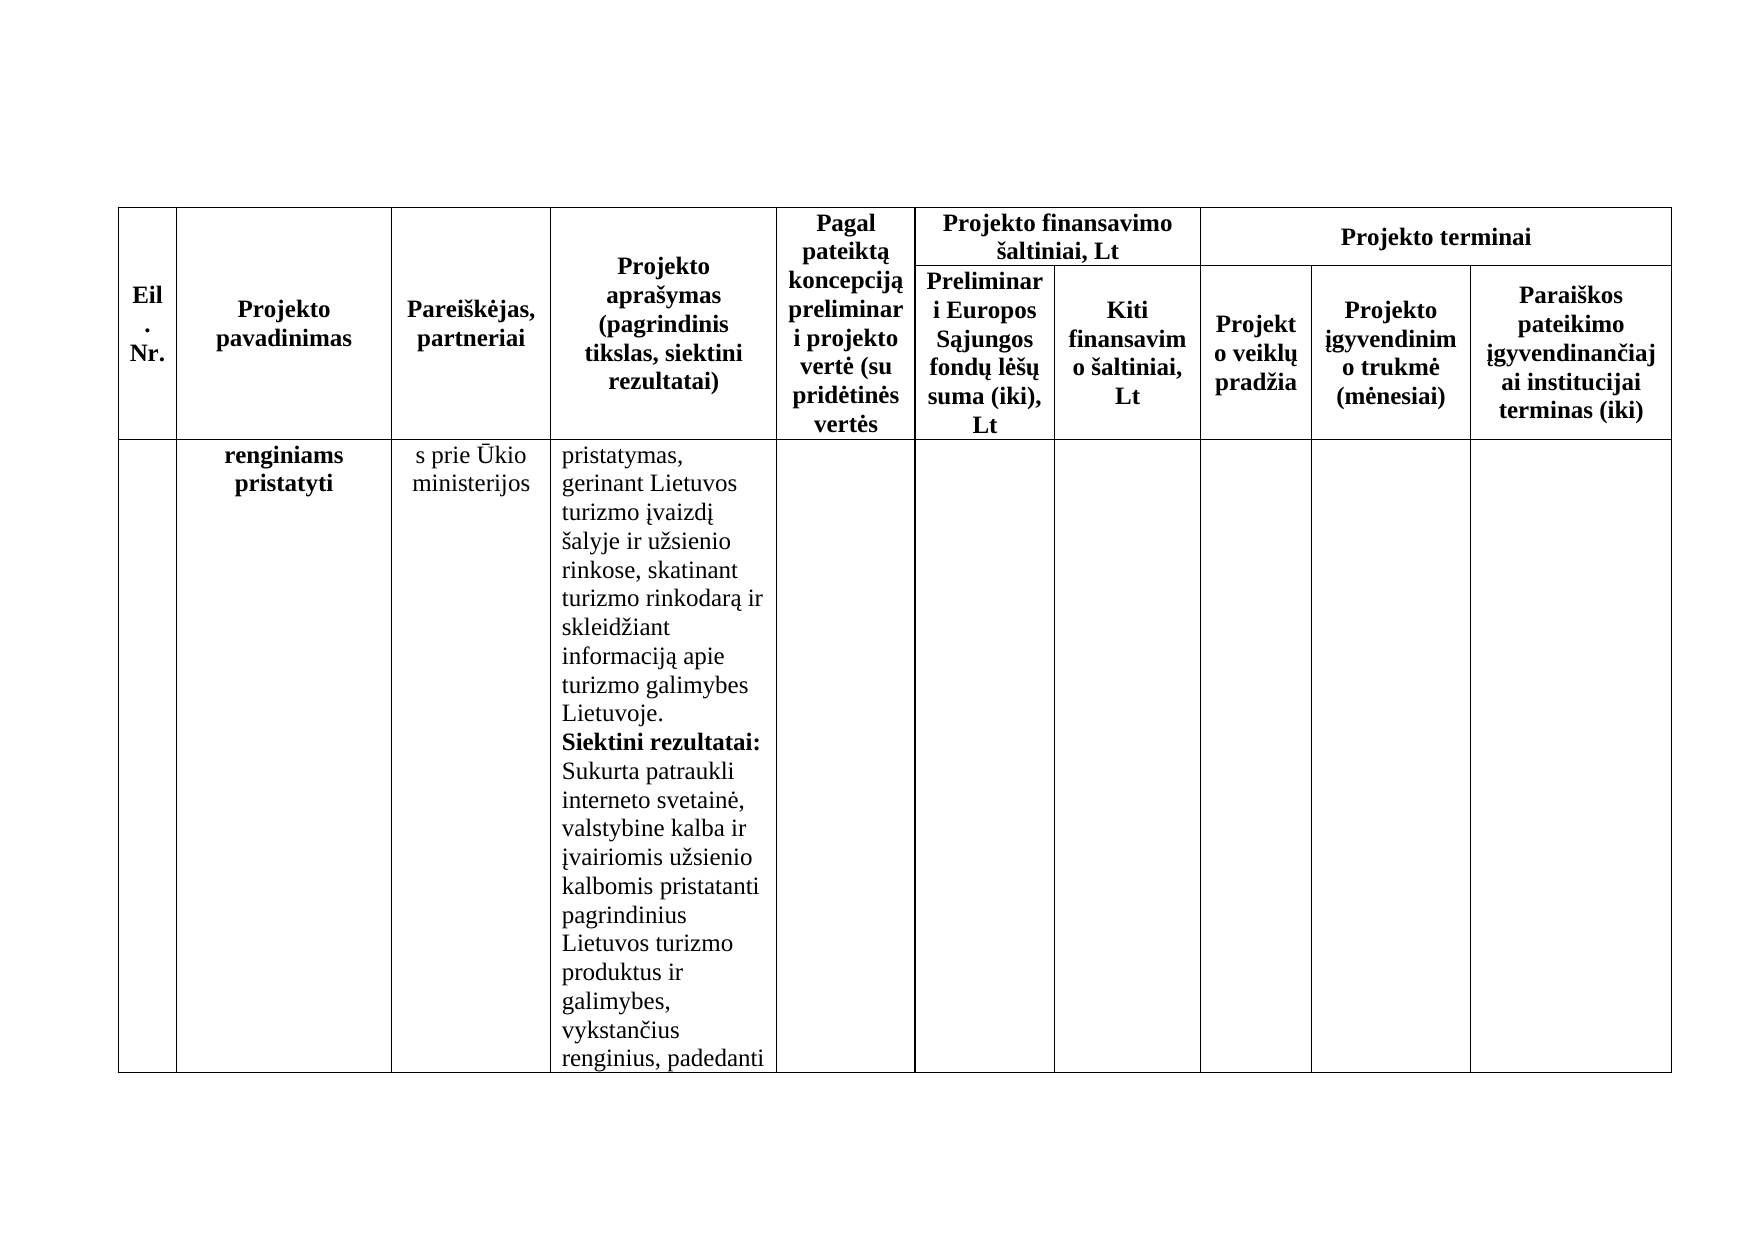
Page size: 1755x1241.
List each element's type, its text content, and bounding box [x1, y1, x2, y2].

table_cell s prie Ūkio ministerijos [392, 440, 550, 1072]
table_cell Kiti finansavimo šaltiniai, Lt [1055, 266, 1200, 439]
table_header Pagal pateiktą koncepciją preliminari projekto vertė (su pridėtinės vertės mokesčiu), Lt [777, 208, 914, 439]
table_cell [119, 440, 176, 1072]
table_header Projekto aprašymas (pagrindinis tikslas, siektini rezultatai) [551, 208, 776, 439]
table_header Projekto finansavimo šaltiniai, Lt [916, 208, 1200, 265]
table_cell renginiams pristatyti [177, 440, 391, 1072]
table_cell [916, 440, 1054, 1072]
table_header Projekto terminai [1201, 208, 1671, 265]
table_cell [1471, 440, 1671, 1072]
table_header Projekto pavadinimas [177, 208, 391, 439]
table_header Eil. Nr. [119, 208, 176, 439]
table_cell Projekto veiklų pradžia [1201, 266, 1311, 439]
table_cell Preliminari Europos Sąjungos fondų lėšų suma (iki), Lt [916, 266, 1054, 439]
table_cell Projekto įgyvendinimo trukmė (mėnesiai) [1312, 266, 1470, 439]
table_cell pristatymas, gerinant Lietuvos turizmo įvaizdį šalyje ir užsienio rinkose, skatinant turizmo rinkodarą ir skleidžiant informaciją apie turizmo galimybes Lietuvoje. Siektini rezultatai: Sukurta patraukli interneto svetainė, valstybine kalba ir įvairiomis užsienio kalbomis pristatanti pagrindinius Lietuvos turizmo produktus ir galimybes, vykstančius renginius, padedanti [551, 440, 776, 1072]
table_cell 210 000 [777, 440, 914, 1072]
table_cell [1055, 440, 1200, 1072]
table_header Pareiškėjas, partneriai [392, 208, 550, 439]
table_cell [1312, 440, 1470, 1072]
table_cell [1201, 440, 1311, 1072]
table_cell Paraiškos pateikimo įgyvendinančiajai institucijai terminas (iki) [1471, 266, 1671, 439]
